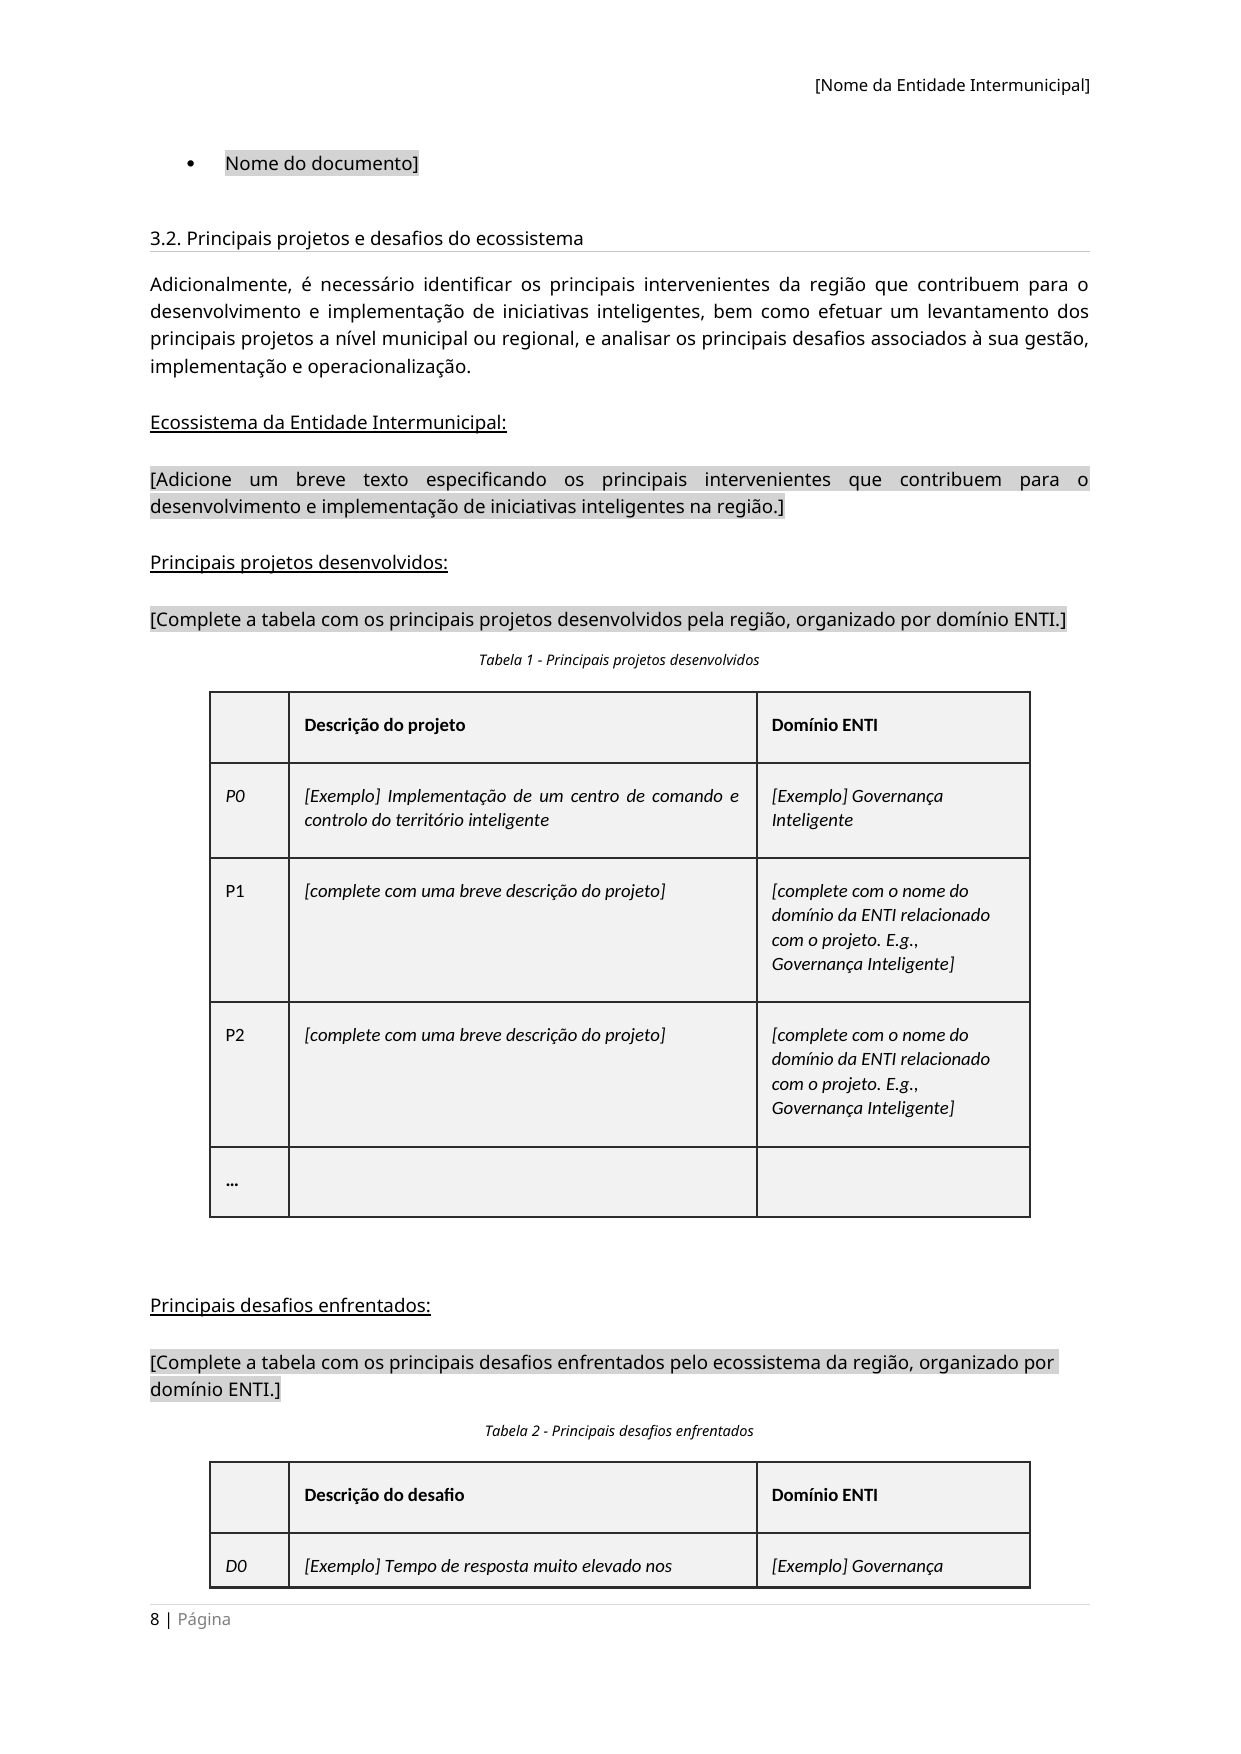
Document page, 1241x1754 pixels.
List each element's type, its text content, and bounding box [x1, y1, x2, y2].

table_cell [complete com uma breve descrição do projeto] [290, 859, 756, 1001]
text Tabela 2 - Principais desafios enfrentados [150, 1420, 1090, 1440]
text Principais desafios enfrentados: [150, 1293, 1090, 1318]
table_cell P0 [211, 764, 288, 857]
list Nome do documento] [187, 150, 1090, 176]
table_header [211, 693, 288, 762]
table_cell … [211, 1148, 288, 1216]
table_cell [758, 1148, 1029, 1216]
text Ecossistema da Entidade Intermunicipal: [150, 409, 1090, 435]
table_cell [complete com uma breve descrição do projeto] [290, 1003, 756, 1146]
text Principais projetos desenvolvidos: [150, 549, 1090, 575]
table_cell P2 [211, 1003, 288, 1146]
text Adicionalmente, é necessário identificar os principais intervenientes da região que contribuem para o desenvolvimento e implementação de iniciativas inteligentes, bem como efetuar um levantamento dos principais projetos a nível municipal ou regional, e analisar os principais desafios associados à sua gestão, implementação e operacionalização. [150, 271, 1090, 378]
table_cell [Exemplo] Governança [758, 1534, 1029, 1586]
table_header Domínio ENTI [758, 1463, 1029, 1532]
text Tabela 1 - Principais projetos desenvolvidos [150, 650, 1090, 670]
table_cell P1 [211, 859, 288, 1001]
text [Complete a tabela com os principais desafios enfrentados pelo ecossistema da região, organizado por domínio ENTI.] [150, 1349, 1090, 1402]
table_header [211, 1463, 288, 1532]
text [Complete a tabela com os principais projetos desenvolvidos pela região, organizado por domínio ENTI.] [150, 606, 1090, 632]
table_cell [290, 1148, 756, 1216]
table_cell [Exemplo] Tempo de resposta muito elevado nos [290, 1534, 756, 1586]
subtitle 3.2. Principais projetos e desafios do ecossistema [150, 226, 1090, 251]
table_cell D0 [211, 1534, 288, 1586]
table_cell [complete com o nome do domínio da ENTI relacionado com o projeto. E.g., Governança Inteligente] [758, 1003, 1029, 1146]
table_header Descrição do desafio [290, 1463, 756, 1532]
text [Adicione um breve texto especificando os principais intervenientes que contribuem para o desenvolvimento e implementação de iniciativas inteligentes na região.] [150, 466, 1090, 519]
table_cell [complete com o nome do domínio da ENTI relacionado com o projeto. E.g., Governança Inteligente] [758, 859, 1029, 1001]
table_header Domínio ENTI [758, 693, 1029, 762]
table_cell [Exemplo] Governança Inteligente [758, 764, 1029, 857]
table_header Descrição do projeto [290, 693, 756, 762]
table_cell [Exemplo] Implementação de um centro de comando e controlo do território inteligente [290, 764, 756, 857]
